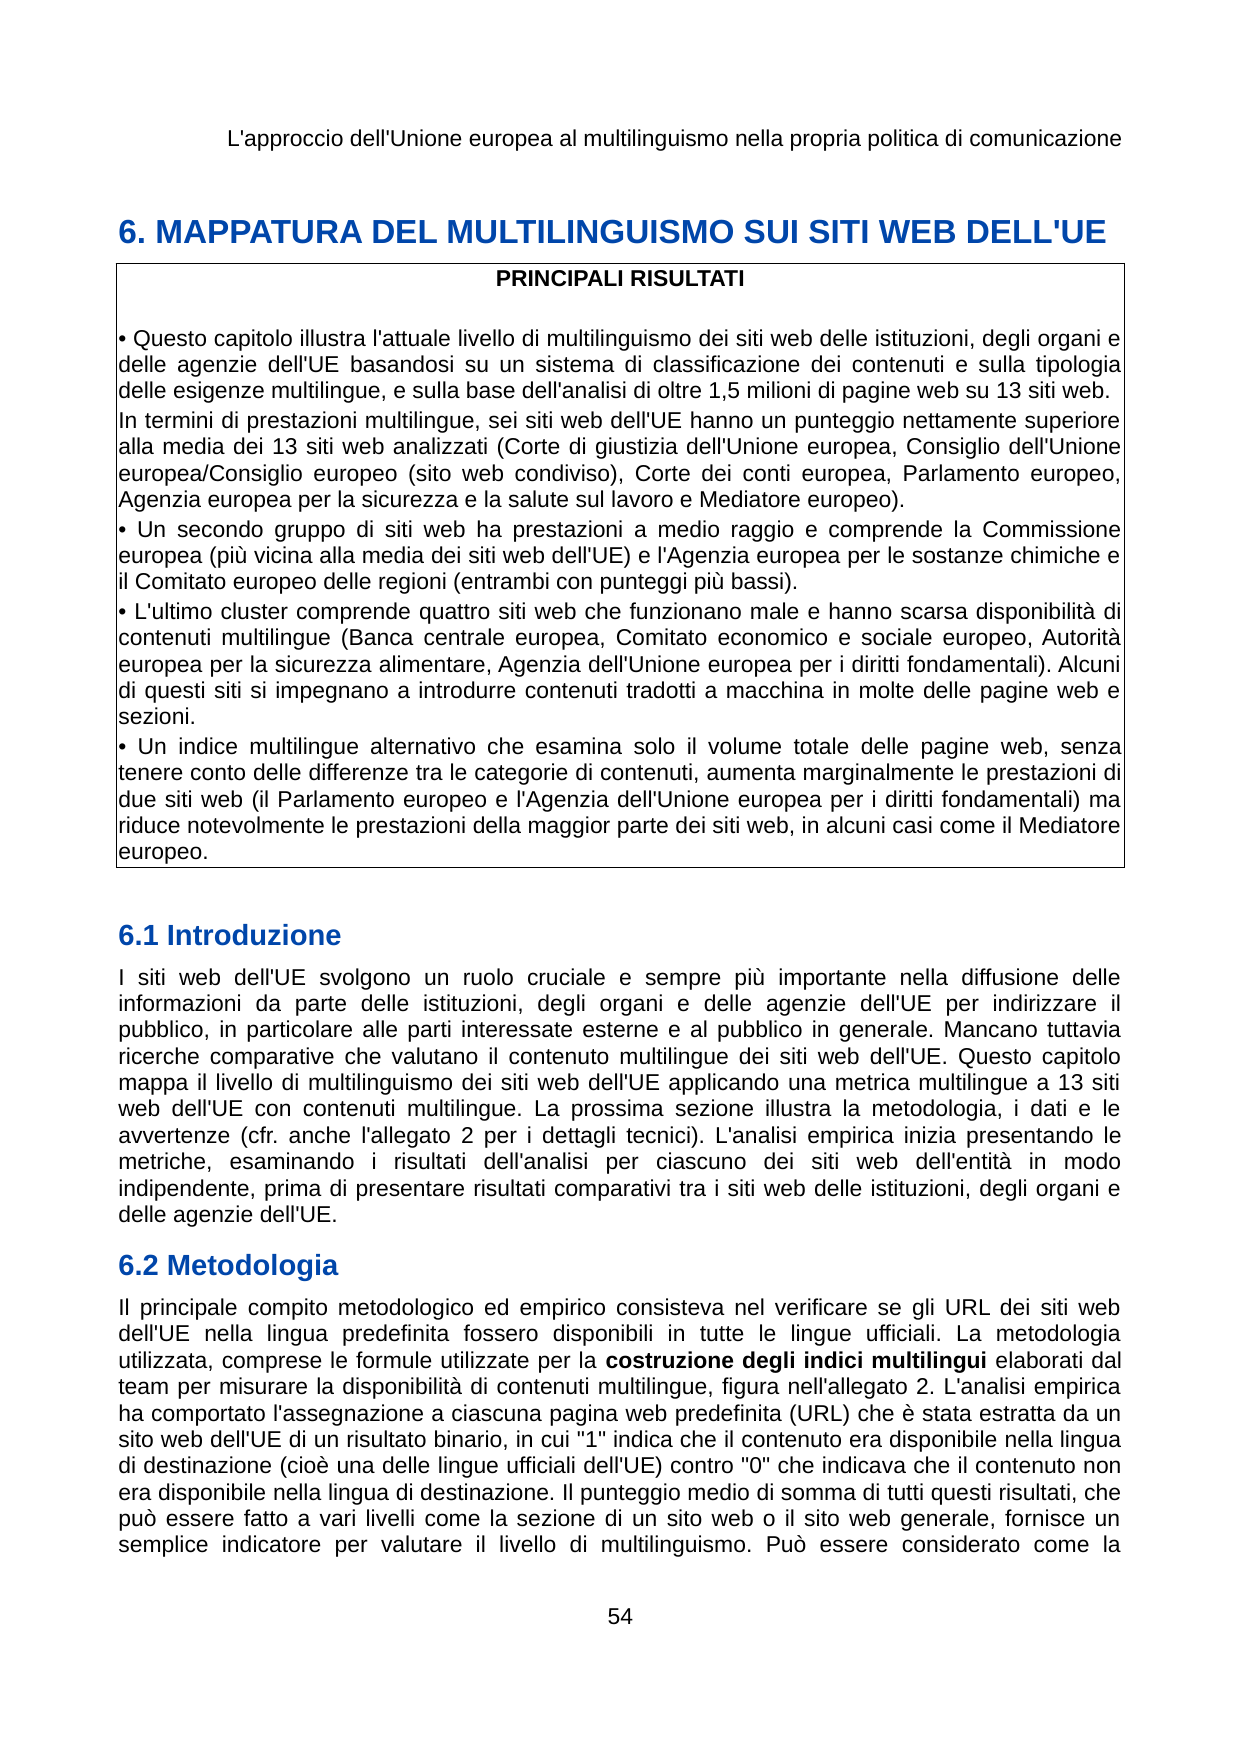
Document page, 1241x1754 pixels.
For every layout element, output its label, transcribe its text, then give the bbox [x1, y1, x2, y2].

text In termini di prestazioni multilingue, sei siti web dell'UE hanno un punteggio nettamente superiore alla media dei 13 siti web analizzati (Corte di giustizia dell'Unione europea, Consiglio dell'Unione europea/Consiglio europeo (sito web condiviso), Corte dei conti europea, Parlamento europeo, Agenzia europea per la sicurezza e la salute sul lavoro e Mediatore europeo). [117, 404, 1124, 512]
text • Questo capitolo illustra l'attuale livello di multilinguismo dei siti web delle istituzioni, degli organi e delle agenzie dell'UE basandosi su un sistema di classificazione dei contenuti e sulla tipologia delle esigenze multilingue, e sulla base dell'analisi di oltre 1,5 milioni di pagine web su 13 siti web. [117, 322, 1124, 404]
text • Un indice multilingue alternativo che esamina solo il volume totale delle pagine web, senza tenere conto delle differenze tra le categorie di contenuti, aumenta marginalmente le prestazioni di due siti web (il Parlamento europeo e l'Agenzia dell'Unione europea per i diritti fondamentali) ma riduce notevolmente le prestazioni della maggior parte dei siti web, in alcuni casi come il Mediatore europeo. [117, 730, 1124, 867]
subtitle 6. MAPPATURA DEL MULTILINGUISMO SUI SITI WEB DELL'UE [118, 212, 1122, 250]
text • L'ultimo cluster comprende quattro siti web che funzionano male e hanno scarsa disponibilità di contenuti multilingue (Banca centrale europea, Comitato economico e sociale europeo, Autorità europea per la sicurezza alimentare, Agenzia dell'Unione europea per i diritti fondamentali). Alcuni di questi siti si impegnano a introdurre contenuti tradotti a macchina in molte delle pagine web e sezioni. [117, 595, 1124, 729]
subtitle 6.1 Introduzione [118, 918, 1122, 951]
subtitle 6.2 Metodologia [118, 1248, 1122, 1282]
text • Un secondo gruppo di siti web ha prestazioni a medio raggio e comprende la Commissione europea (più vicina alla media dei siti web dell'UE) e l'Agenzia europea per le sostanze chimiche e il Comitato europeo delle regioni (entrambi con punteggi più bassi). [117, 513, 1124, 594]
text PRINCIPALI RISULTATI [117, 264, 1124, 292]
text I siti web dell'UE svolgono un ruolo cruciale e sempre più importante nella diffusione delle informazioni da parte delle istituzioni, degli organi e delle agenzie dell'UE per indirizzare il pubblico, in particolare alle parti interessate esterne e al pubblico in generale. Mancano tuttavia ricerche comparative che valutano il contenuto multilingue dei siti web dell'UE. Questo capitolo mappa il livello di multilinguismo dei siti web dell'UE applicando una metrica multilingue a 13 siti web dell'UE con contenuti multilingue. La prossima sezione illustra la metodologia, i dati e le avvertenze (cfr. anche l'allegato 2 per i dettagli tecnici). L'analisi empirica inizia presentando le metriche, esaminando i risultati dell'analisi per ciascuno dei siti web dell'entità in modo indipendente, prima di presentare risultati comparativi tra i siti web delle istituzioni, degli organi e delle agenzie dell'UE. [118, 964, 1122, 1227]
text Il principale compito metodologico ed empirico consisteva nel verificare se gli URL dei siti web dell'UE nella lingua predefinita fossero disponibili in tutte le lingue ufficiali. La metodologia utilizzata, comprese le formule utilizzate per la costruzione degli indici multilingui elaborati dal team per misurare la disponibilità di contenuti multilingue, figura nell'allegato 2. L'analisi empirica ha comportato l'assegnazione a ciascuna pagina web predefinita (URL) che è stata estratta da un sito web dell'UE di un risultato binario, in cui "1" indica che il contenuto era disponibile nella lingua di destinazione (cioè una delle lingue ufficiali dell'UE) contro "0" che indicava che il contenuto non era disponibile nella lingua di destinazione. Il punteggio medio di somma di tutti questi risultati, che può essere fatto a vari livelli come la sezione di un sito web o il sito web generale, fornisce un semplice indicatore per valutare il livello di multilinguismo. Può essere considerato come la [118, 1294, 1122, 1558]
